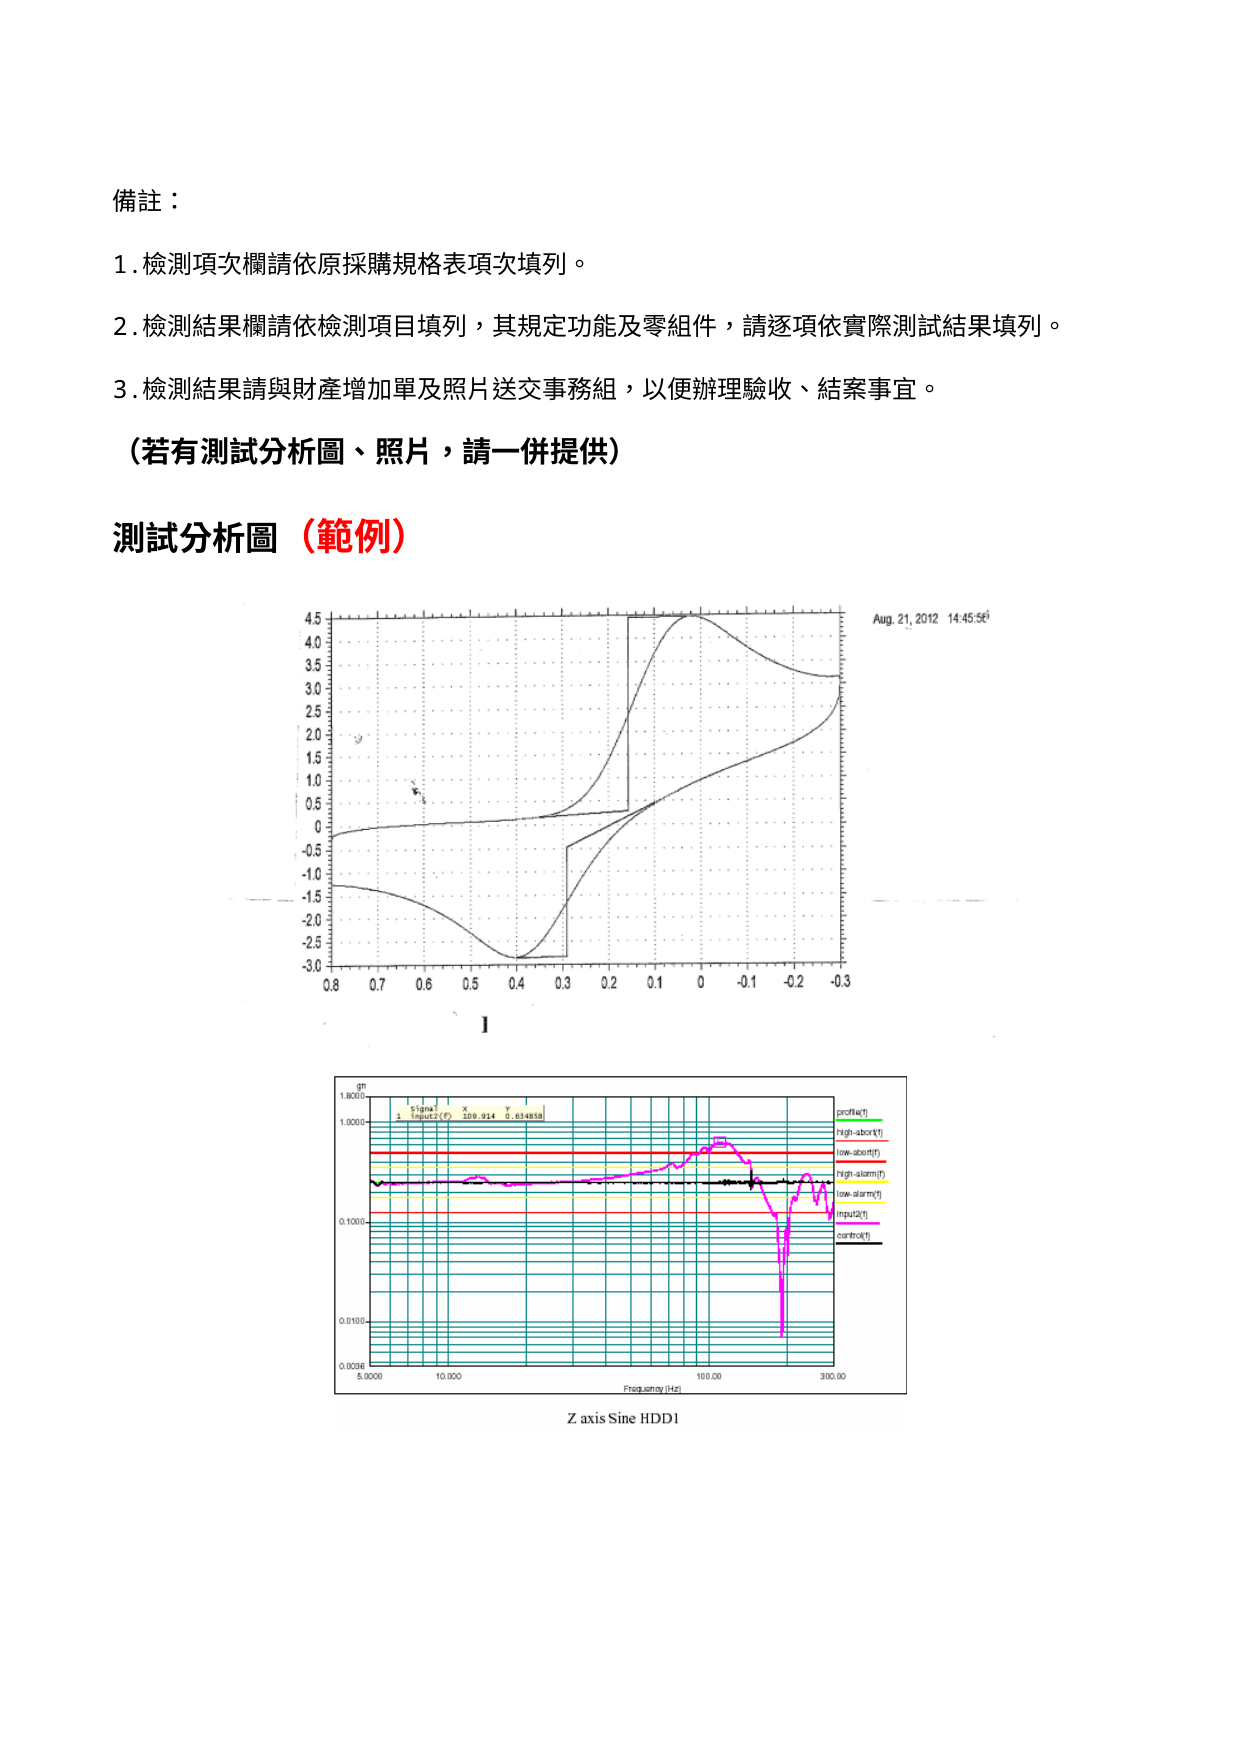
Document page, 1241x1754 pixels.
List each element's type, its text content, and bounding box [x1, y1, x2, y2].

text 備註： [112, 158, 1128, 221]
text 1.檢測項次欄請依原採購規格表項次填列。 [112, 221, 1128, 283]
text 測試分析圖（範例） [112, 492, 1128, 554]
text 2.檢測結果欄請依檢測項目填列，其規定功能及零組件，請逐項依實際測試結果填列。 [112, 283, 1128, 346]
text （若有測試分析圖、照片，請一併提供） [112, 408, 1128, 471]
text 3.檢測結果請與財產增加單及照片送交事務組，以便辦理驗收、結案事宜。 [112, 346, 1128, 408]
